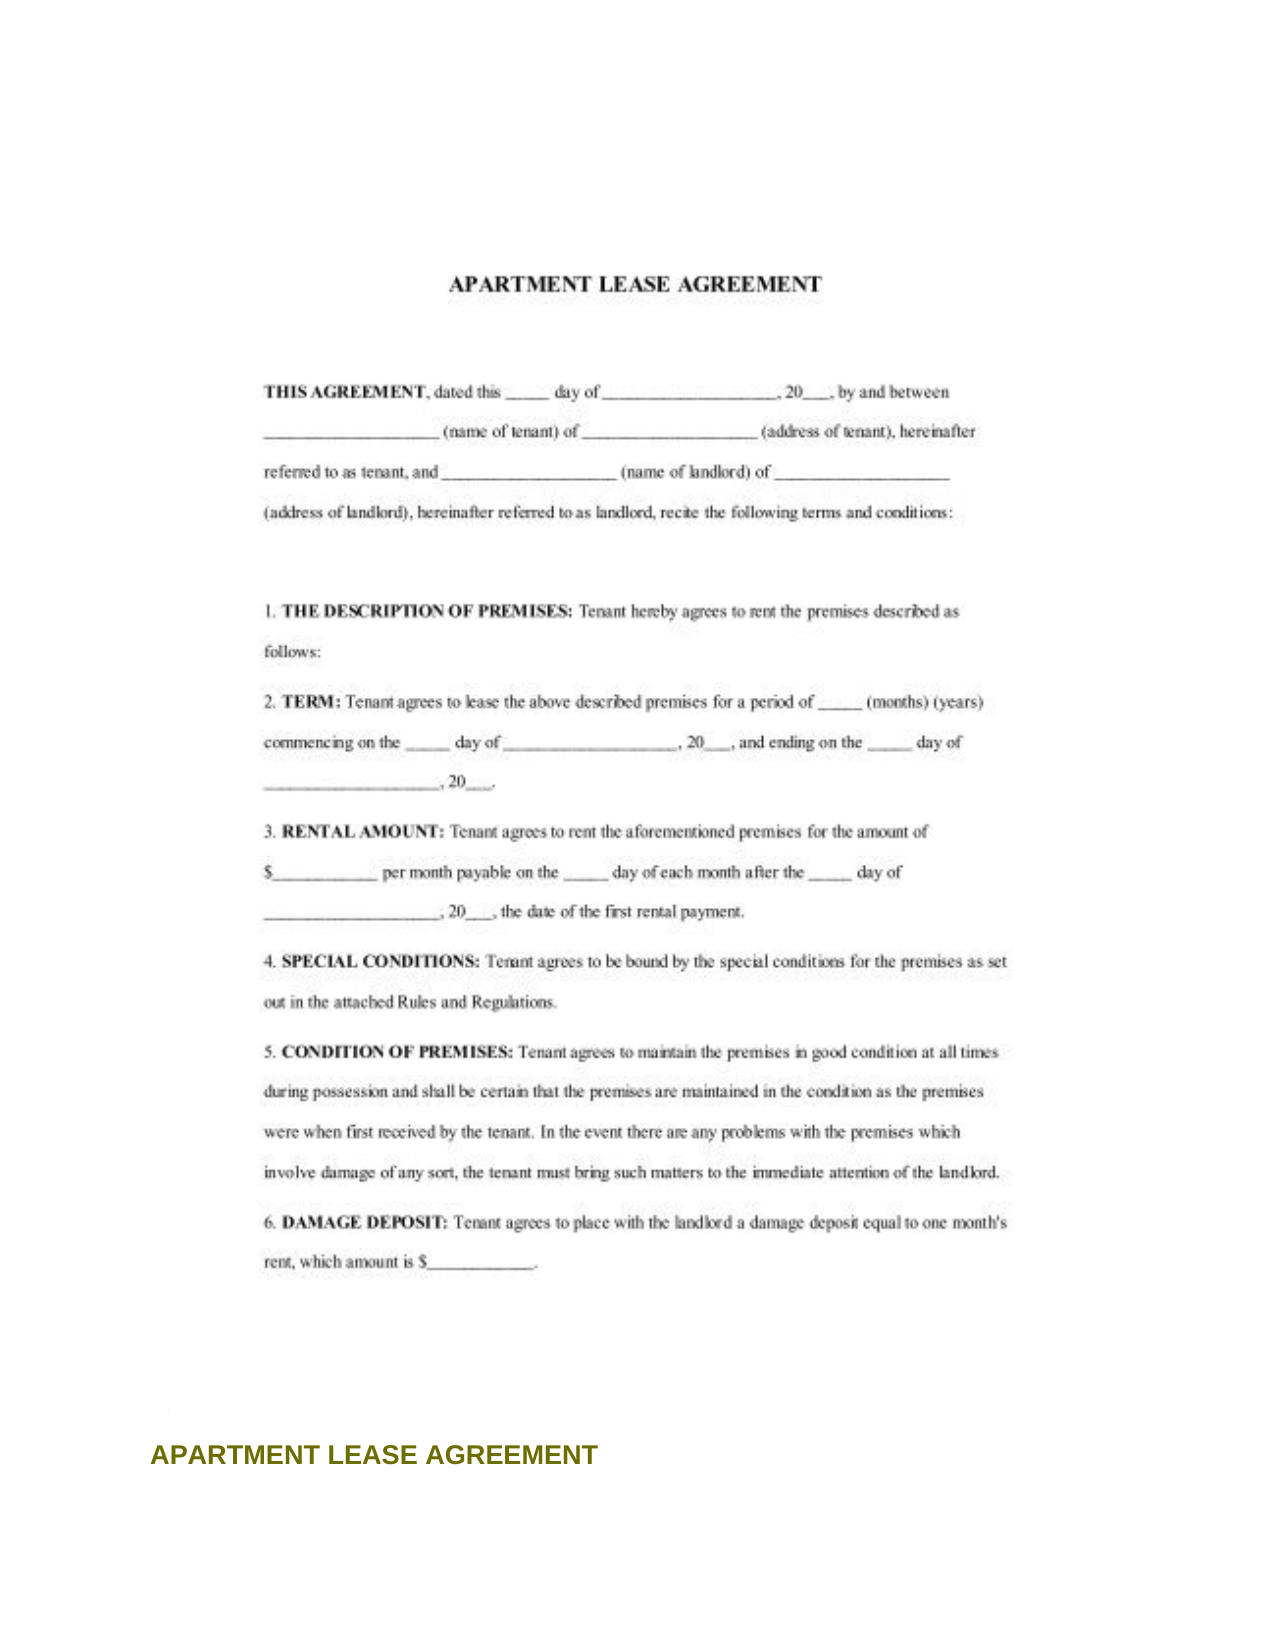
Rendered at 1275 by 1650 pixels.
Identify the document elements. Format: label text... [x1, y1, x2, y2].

text APARTMENT LEASE AGREEMENT [150, 1439, 1125, 1471]
picture [150, 150, 1121, 1406]
